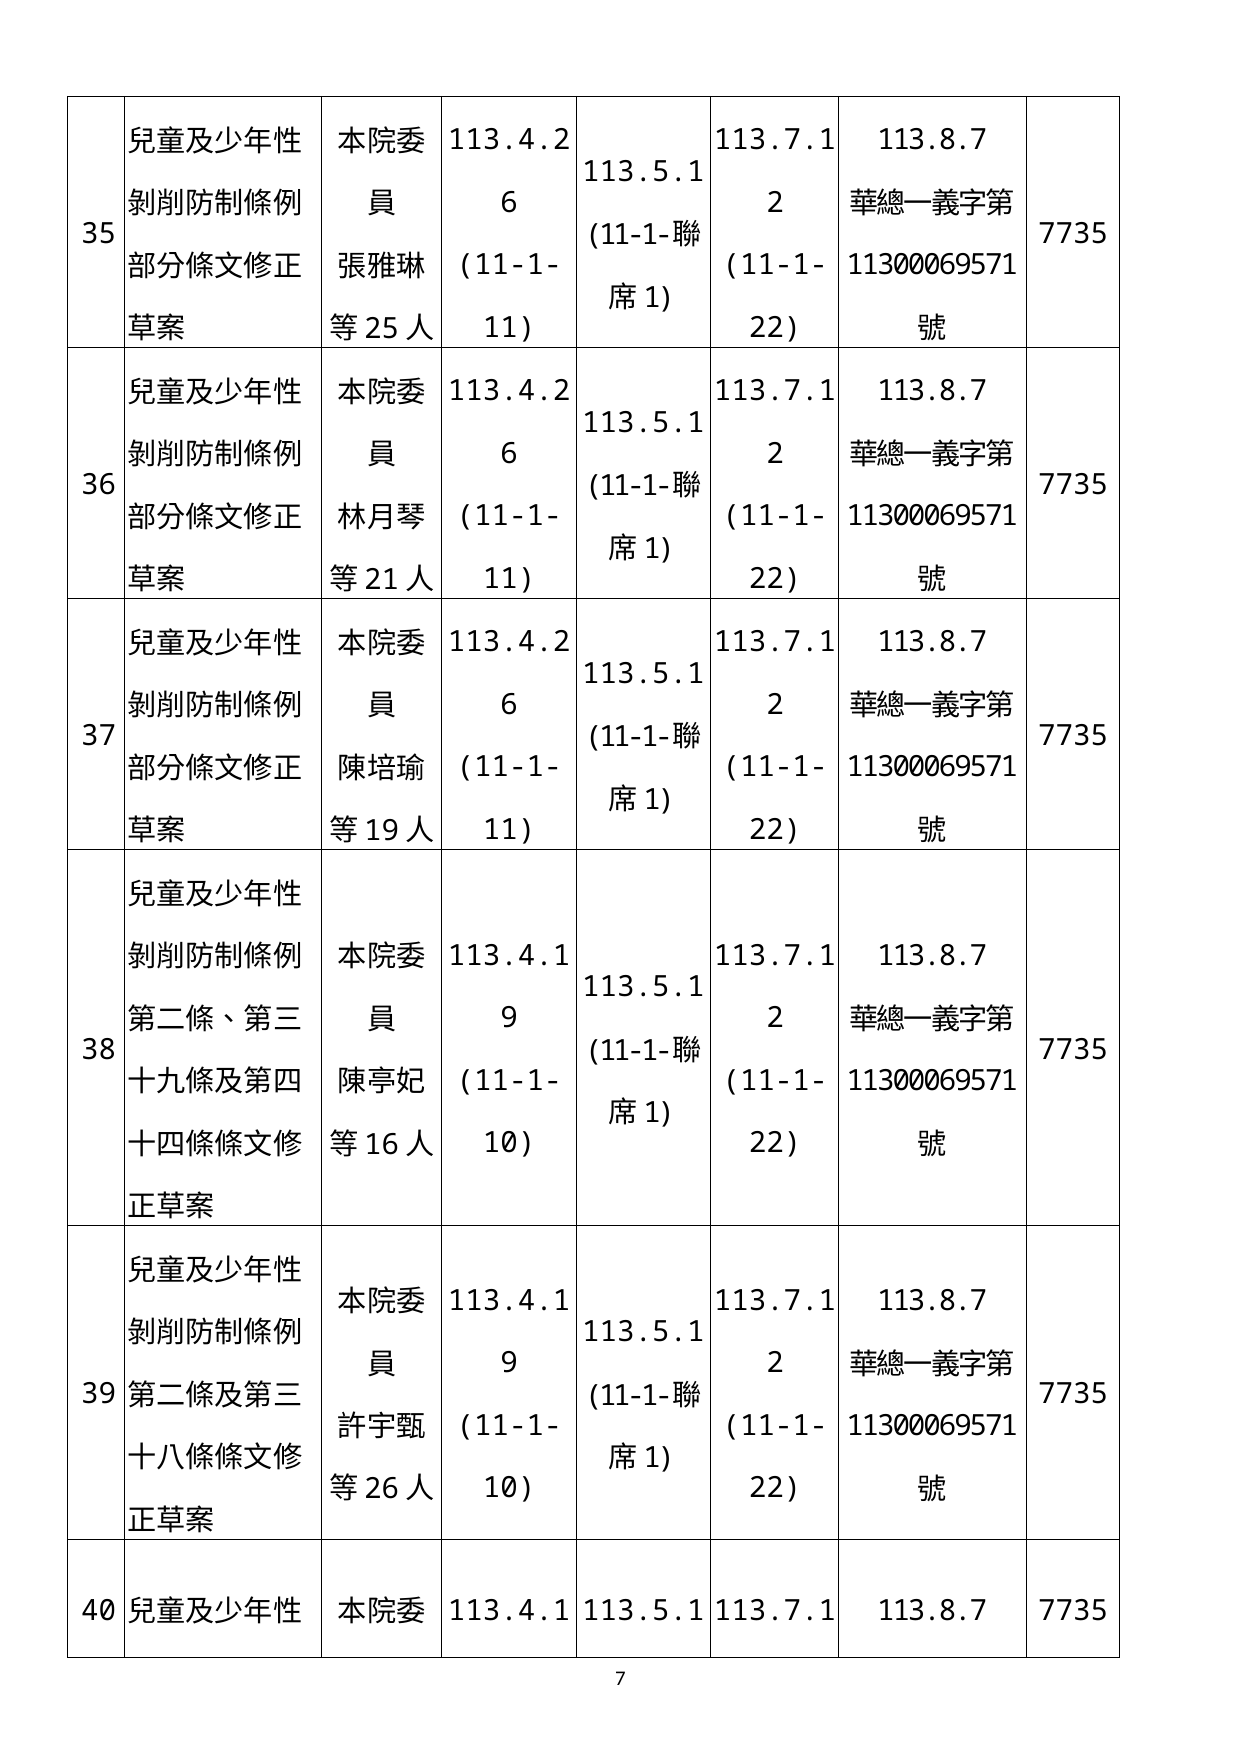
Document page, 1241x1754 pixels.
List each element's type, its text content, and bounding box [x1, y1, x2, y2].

table_cell 113.8.7 華總一義字第 11300069571號 [839, 850, 1026, 1225]
table_cell [68, 1540, 124, 1657]
table_cell [68, 348, 124, 598]
table_cell 本院委員 陳亭妃等16人 [322, 850, 441, 1225]
table_cell 113.5.1 (11-1-聯席1) [577, 348, 710, 598]
table_cell 113.5.1 (11-1-聯席1) [577, 1226, 710, 1538]
table_cell 113.4.26 (11-1-11) [442, 348, 576, 598]
table_cell 113.8.7 華總一義字第 11300069571號 [839, 97, 1026, 347]
table_cell 本院委 [322, 1540, 441, 1657]
table_cell 兒童及少年性剝削防制條例部分條文修正草案 [125, 97, 321, 347]
table_cell 113.4.19 (11-1-10) [442, 1226, 576, 1538]
table_cell 113.7.12 (11-1-22) [711, 97, 838, 347]
table_cell 兒童及少年性剝削防制條例部分條文修正草案 [125, 599, 321, 849]
table_cell 113.4.26 (11-1-11) [442, 97, 576, 347]
table_cell 兒童及少年性剝削防制條例部分條文修正草案 [125, 348, 321, 598]
table_cell 兒童及少年性剝削防制條例第二條及第三十八條條文修正草案 [125, 1226, 321, 1538]
table_cell [68, 1226, 124, 1538]
table_cell 本院委員 許宇甄等26人 [322, 1226, 441, 1538]
table_cell 113.8.7 [839, 1540, 1026, 1657]
table_cell [68, 97, 124, 347]
table_cell 7735 [1027, 850, 1119, 1225]
table_cell 113.4.26 (11-1-11) [442, 599, 576, 849]
table_cell 本院委員 陳培瑜等19人 [322, 599, 441, 849]
table_cell [68, 850, 124, 1225]
table_cell 113.7.12 (11-1-22) [711, 850, 838, 1225]
table_cell 113.5.1 [577, 1540, 710, 1657]
table_cell 113.4.1 [442, 1540, 576, 1657]
table_cell 7735 [1027, 599, 1119, 849]
table_cell 7735 [1027, 97, 1119, 347]
table_cell [68, 599, 124, 849]
table_cell 113.4.19 (11-1-10) [442, 850, 576, 1225]
table_cell 113.7.1 [711, 1540, 838, 1657]
table_cell 113.8.7 華總一義字第 11300069571號 [839, 1226, 1026, 1538]
table_cell 本院委員 張雅琳等25人 [322, 97, 441, 347]
table_cell 113.7.12 (11-1-22) [711, 348, 838, 598]
table_cell 7735 [1027, 1540, 1119, 1657]
table_cell 113.7.12 (11-1-22) [711, 599, 838, 849]
table_cell 兒童及少年性 [125, 1540, 321, 1657]
table_cell 7735 [1027, 1226, 1119, 1538]
table_cell 113.8.7 華總一義字第 11300069571號 [839, 348, 1026, 598]
table_cell 113.8.7 華總一義字第 11300069571號 [839, 599, 1026, 849]
table_cell 7735 [1027, 348, 1119, 598]
table_cell 113.7.12 (11-1-22) [711, 1226, 838, 1538]
table_cell 113.5.1 (11-1-聯席1) [577, 850, 710, 1225]
table_cell 兒童及少年性剝削防制條例第二條、第三十九條及第四十四條條文修正草案 [125, 850, 321, 1225]
table_cell 113.5.1 (11-1-聯席1) [577, 599, 710, 849]
table_cell 本院委員 林月琴等21人 [322, 348, 441, 598]
table_cell 113.5.1 (11-1-聯席1) [577, 97, 710, 347]
